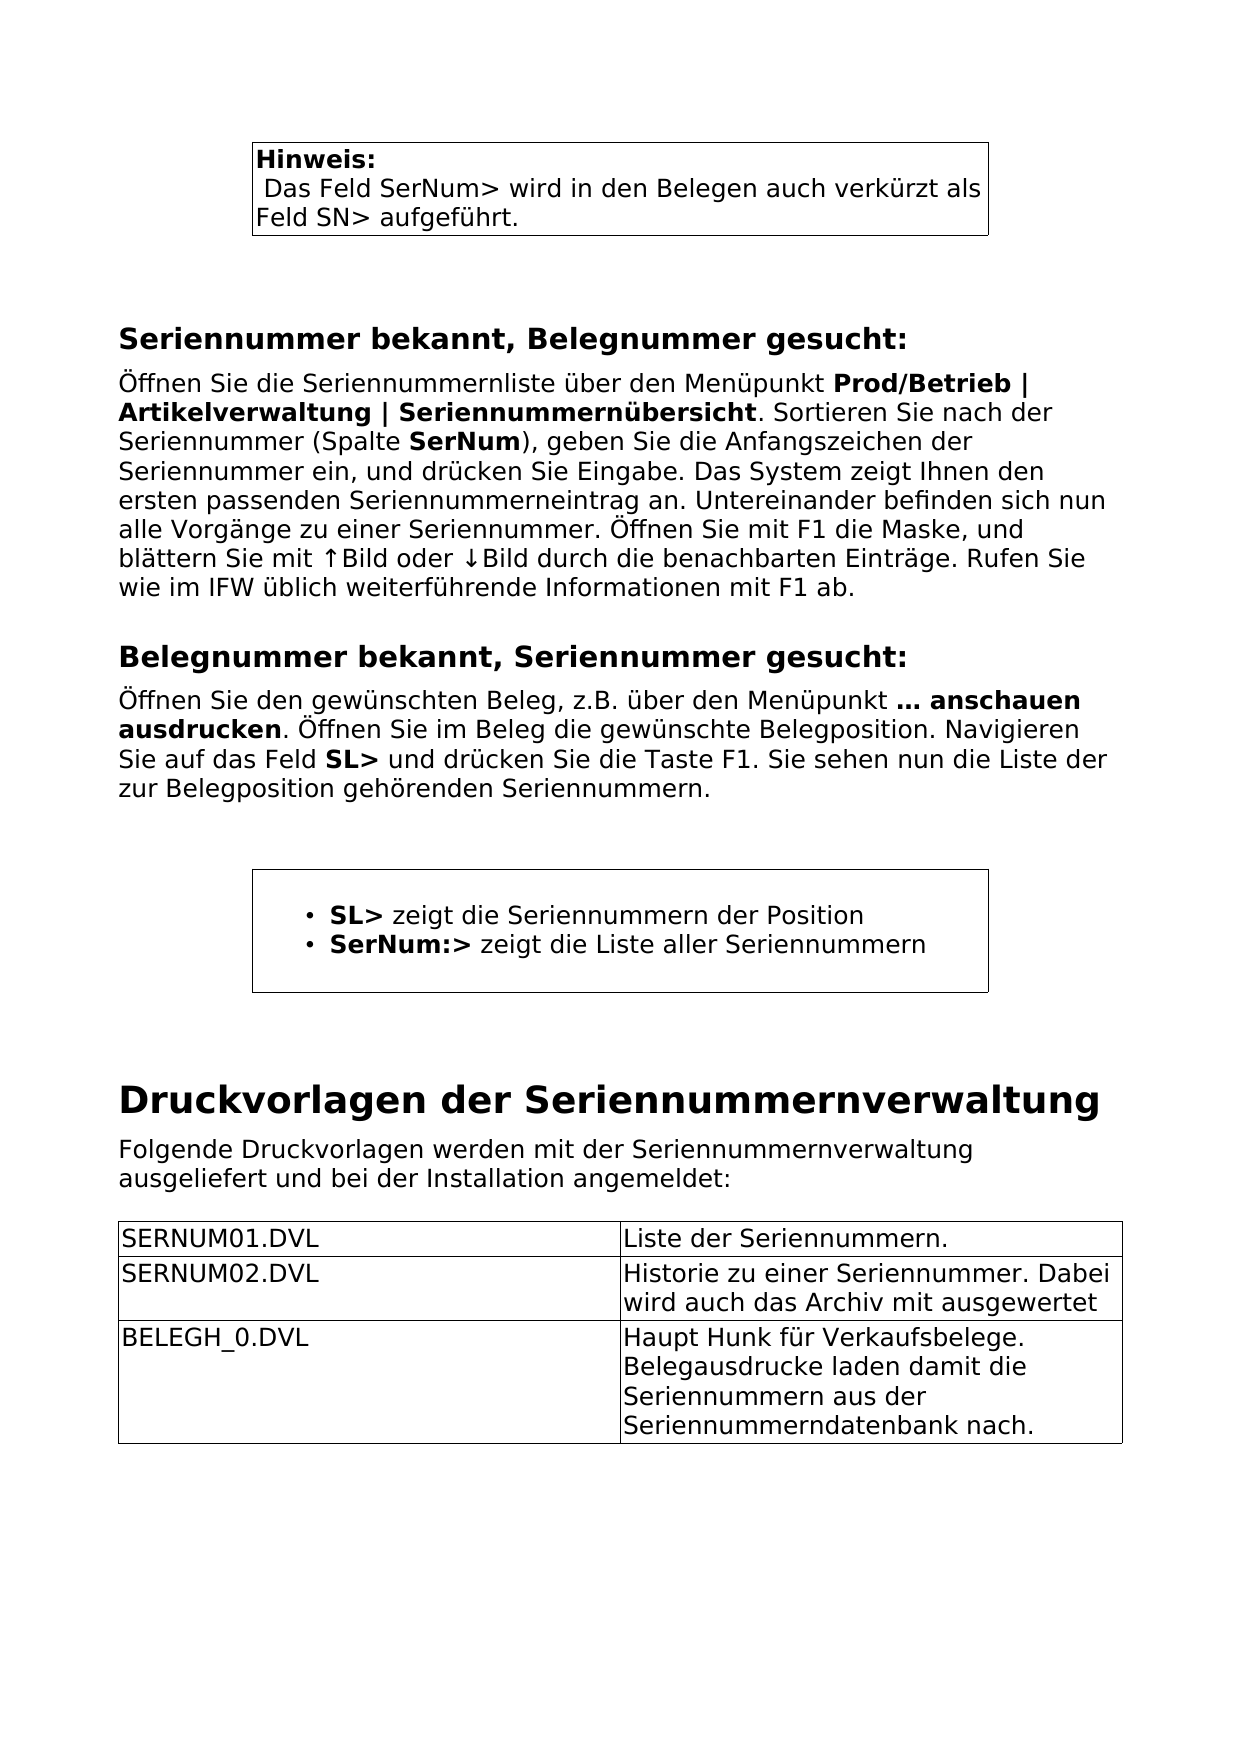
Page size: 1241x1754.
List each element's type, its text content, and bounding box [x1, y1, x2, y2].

table_header SL> zeigt die Seriennummern der Position SerNum:> zeigt die Liste aller Seriennummern [253, 870, 988, 992]
table_cell Historie zu einer Seriennummer. Dabei wird auch das Archiv mit ausgewertet [621, 1257, 1122, 1320]
text Öffnen Sie die Seriennummernliste über den Menüpunkt Prod/Betrieb | Artikelverwaltung | Seriennummernübersicht. Sortieren Sie nach der Seriennummer (Spalte SerNum), ge­ben Sie die Anfangszeichen der Seriennummer ein, und drücken Sie Eingabe. Das System zeigt Ihnen den ersten passenden Seriennummerneintrag an. Untereinander befinden sich nun alle Vorgänge zu einer Seriennummer. Öffnen Sie mit F1 die Maske, und blättern Sie mit ↑Bild oder ↓Bild durch die benachbarten Ein­träge. Rufen Sie wie im IFW üblich weiterführende Informationen mit F1 ab. [118, 369, 1122, 602]
subtitle Belegnummer bekannt, Seriennummer gesucht: [118, 640, 1122, 674]
text Öffnen Sie den gewünschten Beleg, z.B. über den Menüpunkt … anschauen ausdrucken. Öffnen Sie im Beleg die gewünschte Belegposition. Navigieren Sie auf das Feld SL> und drücken Sie die Taste F1. Sie sehen nun die Liste der zur Belegposition gehörenden Seriennummern. [118, 686, 1122, 832]
table_cell SERNUM02.DVL [119, 1257, 620, 1320]
table_header Hinweis: Das Feld SerNum> wird in den Belegen auch verkürzt als Feld SN> aufgeführt. [253, 143, 988, 235]
subtitle Seriennummer bekannt, Belegnummer gesucht: [118, 323, 1122, 357]
table_cell Haupt Hunk für Verkaufsbelege. Belegausdrucke laden damit die Seriennummern aus der Seriennummerndatenbank nach. [621, 1321, 1122, 1443]
text Folgende Druckvorlagen werden mit der Seriennummernverwaltung ausgeliefert und bei der In­stallation an­gemeldet: [118, 1135, 1122, 1194]
subtitle Druckvorlagen der Seriennummernverwaltung [118, 1079, 1122, 1123]
table_header SERNUM01.DVL [119, 1222, 620, 1256]
table_header Liste der Seriennummern. [621, 1222, 1122, 1256]
table_cell BELEGH_0.DVL [119, 1321, 620, 1443]
